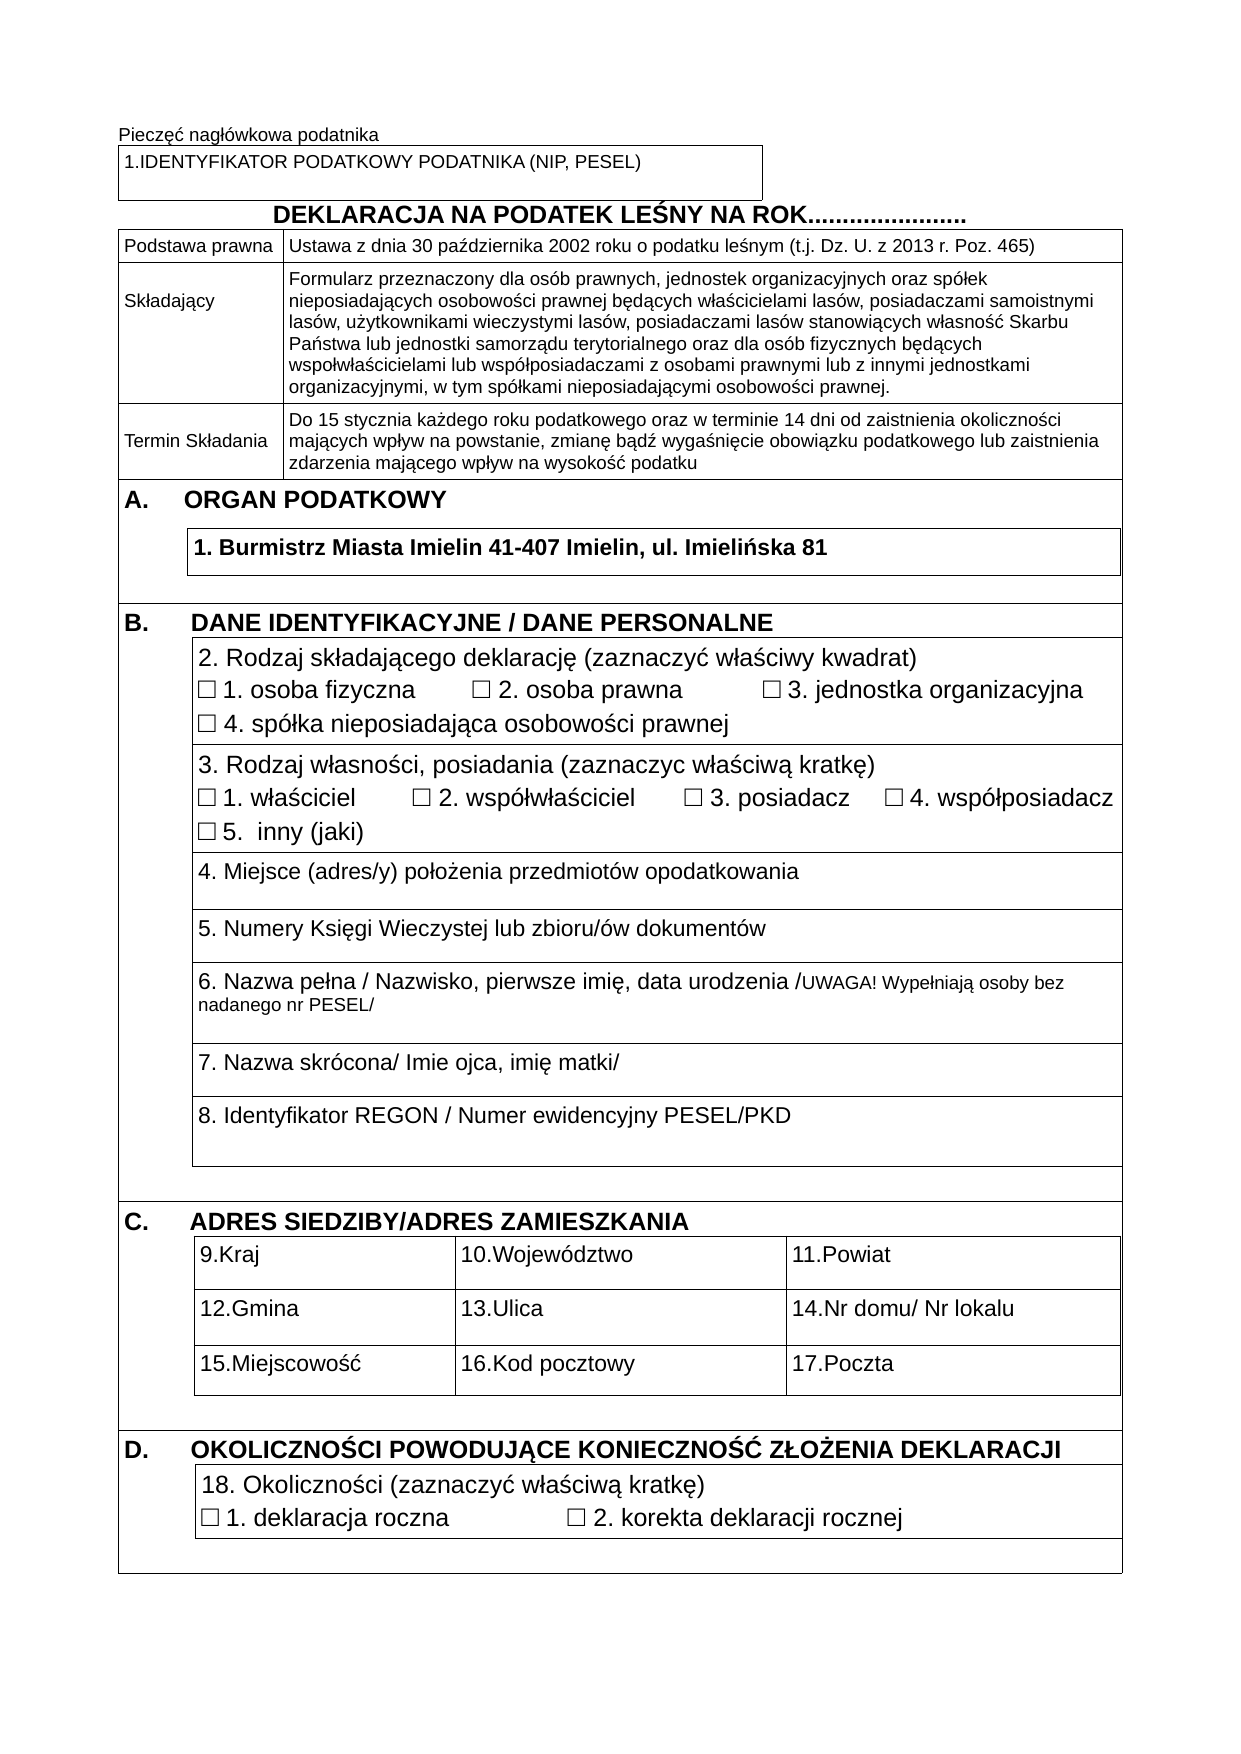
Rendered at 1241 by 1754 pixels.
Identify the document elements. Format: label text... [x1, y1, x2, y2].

table_header 10.Województwo [456, 1237, 786, 1289]
table_cell 5. Numery Księgi Wieczystej lub zbioru/ów dokumentów [193, 910, 1122, 962]
table_cell B. DANE IDENTYFIKACYJNE / DANE PERSONALNE [119, 604, 1122, 1201]
table_header 1. Burmistrz Miasta Imielin 41-407 Imielin, ul. Imielińska 81 [188, 529, 1120, 575]
table_cell 15.Miejscowość [195, 1346, 455, 1395]
table_header Podstawa prawna [119, 230, 283, 262]
table_cell 14.Nr domu/ Nr lokalu [787, 1290, 1120, 1344]
table_cell 12.Gmina [195, 1290, 455, 1344]
table_cell 4. Miejsce (adres/y) położenia przedmiotów opodatkowania [193, 853, 1122, 909]
table_cell 13.Ulica [456, 1290, 786, 1344]
table_cell Do 15 stycznia każdego roku podatkowego oraz w terminie 14 dni od zaistnienia okoliczności mających wpływ na powstanie, zmianę bądź wygaśnięcie obowiązku podatkowego lub zaistnienia zdarzenia mającego wpływ na wysokość podatku [284, 404, 1122, 479]
table_cell 3. Rodzaj własności, posiadania (zaznaczyc właściwą kratkę) □ 1. właściciel □ 2. współwłaściciel □ 3. posiadacz □ 4. współposiadacz □ 5. inny (jaki) [193, 745, 1122, 852]
table_cell 6. Nazwa pełna / Nazwisko, pierwsze imię, data urodzenia /UWAGA! Wypełniają osoby bez nadanego nr PESEL/ [193, 963, 1122, 1043]
table_cell Termin Składania [119, 404, 283, 479]
text Pieczęć nagłówkowa podatnika [118, 124, 1122, 145]
table_cell Składający [119, 263, 283, 403]
table_header 9.Kraj [195, 1237, 455, 1289]
table_header 11.Powiat [787, 1237, 1120, 1289]
table_header 18. Okoliczności (zaznaczyć właściwą kratkę) □ 1. deklaracja roczna □ 2. korekta deklaracji rocznej [196, 1465, 1122, 1538]
text DEKLARACJA NA PODATEK LEŚNY NA ROK....................... [118, 200, 1122, 229]
table_header 2. Rodzaj składającego deklarację (zaznaczyć właściwy kwadrat) □ 1. osoba fizyczna □ 2. osoba prawna □ 3. jednostka organizacyjna □ 4. spółka nieposiadająca osobowości prawnej [193, 638, 1122, 744]
table_cell 7. Nazwa skrócona/ Imie ojca, imię matki/ [193, 1044, 1122, 1096]
table_header 1.IDENTYFIKATOR PODATKOWY PODATNIKA (NIP, PESEL) [119, 146, 762, 200]
table_cell 8. Identyfikator REGON / Numer ewidencyjny PESEL/PKD [193, 1097, 1122, 1166]
table_cell D. OKOLICZNOŚCI POWODUJĄCE KONIECZNOŚĆ ZŁOŻENIA DEKLARACJI [119, 1431, 1122, 1573]
table_cell Formularz przeznaczony dla osób prawnych, jednostek organizacyjnych oraz spółek nieposiadających osobowości prawnej będących właścicielami lasów, posiadaczami samoistnymi lasów, użytkownikami wieczystymi lasów, posiadaczami lasów stanowiących własność Skarbu Państwa lub jednostki samorządu terytorialnego oraz dla osób fizycznych będących wspołwłaścicielami lub współposiadaczami z osobami prawnymi lub z innymi jednostkami organizacyjnymi, w tym spółkami nieposiadającymi osobowości prawnej. [284, 263, 1122, 403]
table_cell A. ORGAN PODATKOWY [119, 480, 1122, 602]
table_cell 16.Kod pocztowy [456, 1346, 786, 1395]
table_cell 17.Poczta [787, 1346, 1120, 1395]
table_cell C. ADRES SIEDZIBY/ADRES ZAMIESZKANIA [119, 1202, 1122, 1429]
table_header Ustawa z dnia 30 października 2002 roku o podatku leśnym (t.j. Dz. U. z 2013 r. Poz. 465) [284, 230, 1122, 262]
